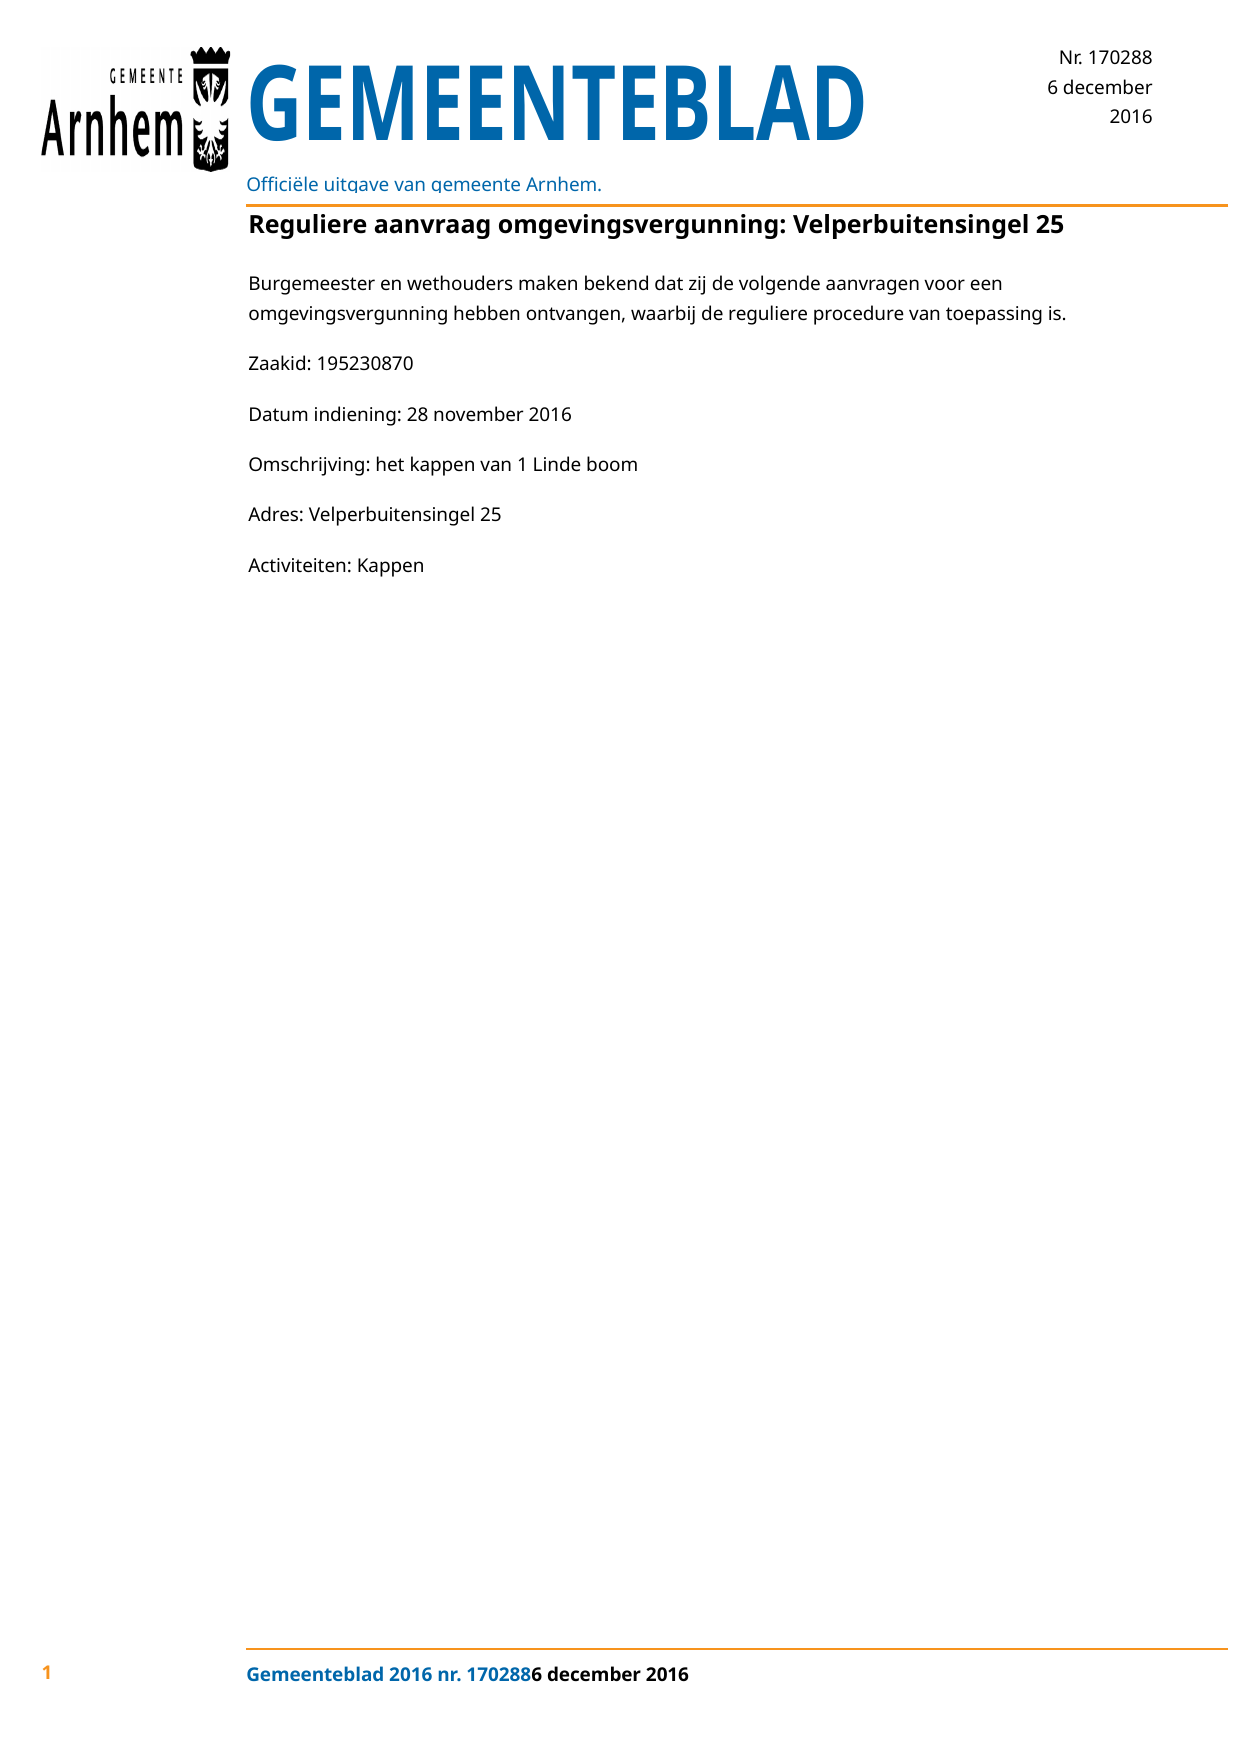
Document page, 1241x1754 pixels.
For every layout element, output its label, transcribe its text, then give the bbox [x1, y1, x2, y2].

text Adres: Velperbuitensingel 25 [248, 502, 1152, 527]
text Datum indiening: 28 november 2016 [248, 401, 1152, 426]
text Reguliere aanvraag omgevingsvergunning: Velperbuitensingel 25 [248, 207, 1152, 241]
text Zaakid: 195230870 [248, 350, 1152, 376]
text Omschrijving: het kappen van 1 Linde boom [248, 451, 1152, 477]
picture [41, 47, 231, 172]
text Activiteiten: Kappen [248, 552, 1152, 578]
text Burgemeester en wethouders maken bekend dat zij de volgende aanvragen voor een omgevingsvergunning hebben ontvangen, waarbij de reguliere procedure van toepassing is. [248, 270, 1152, 326]
